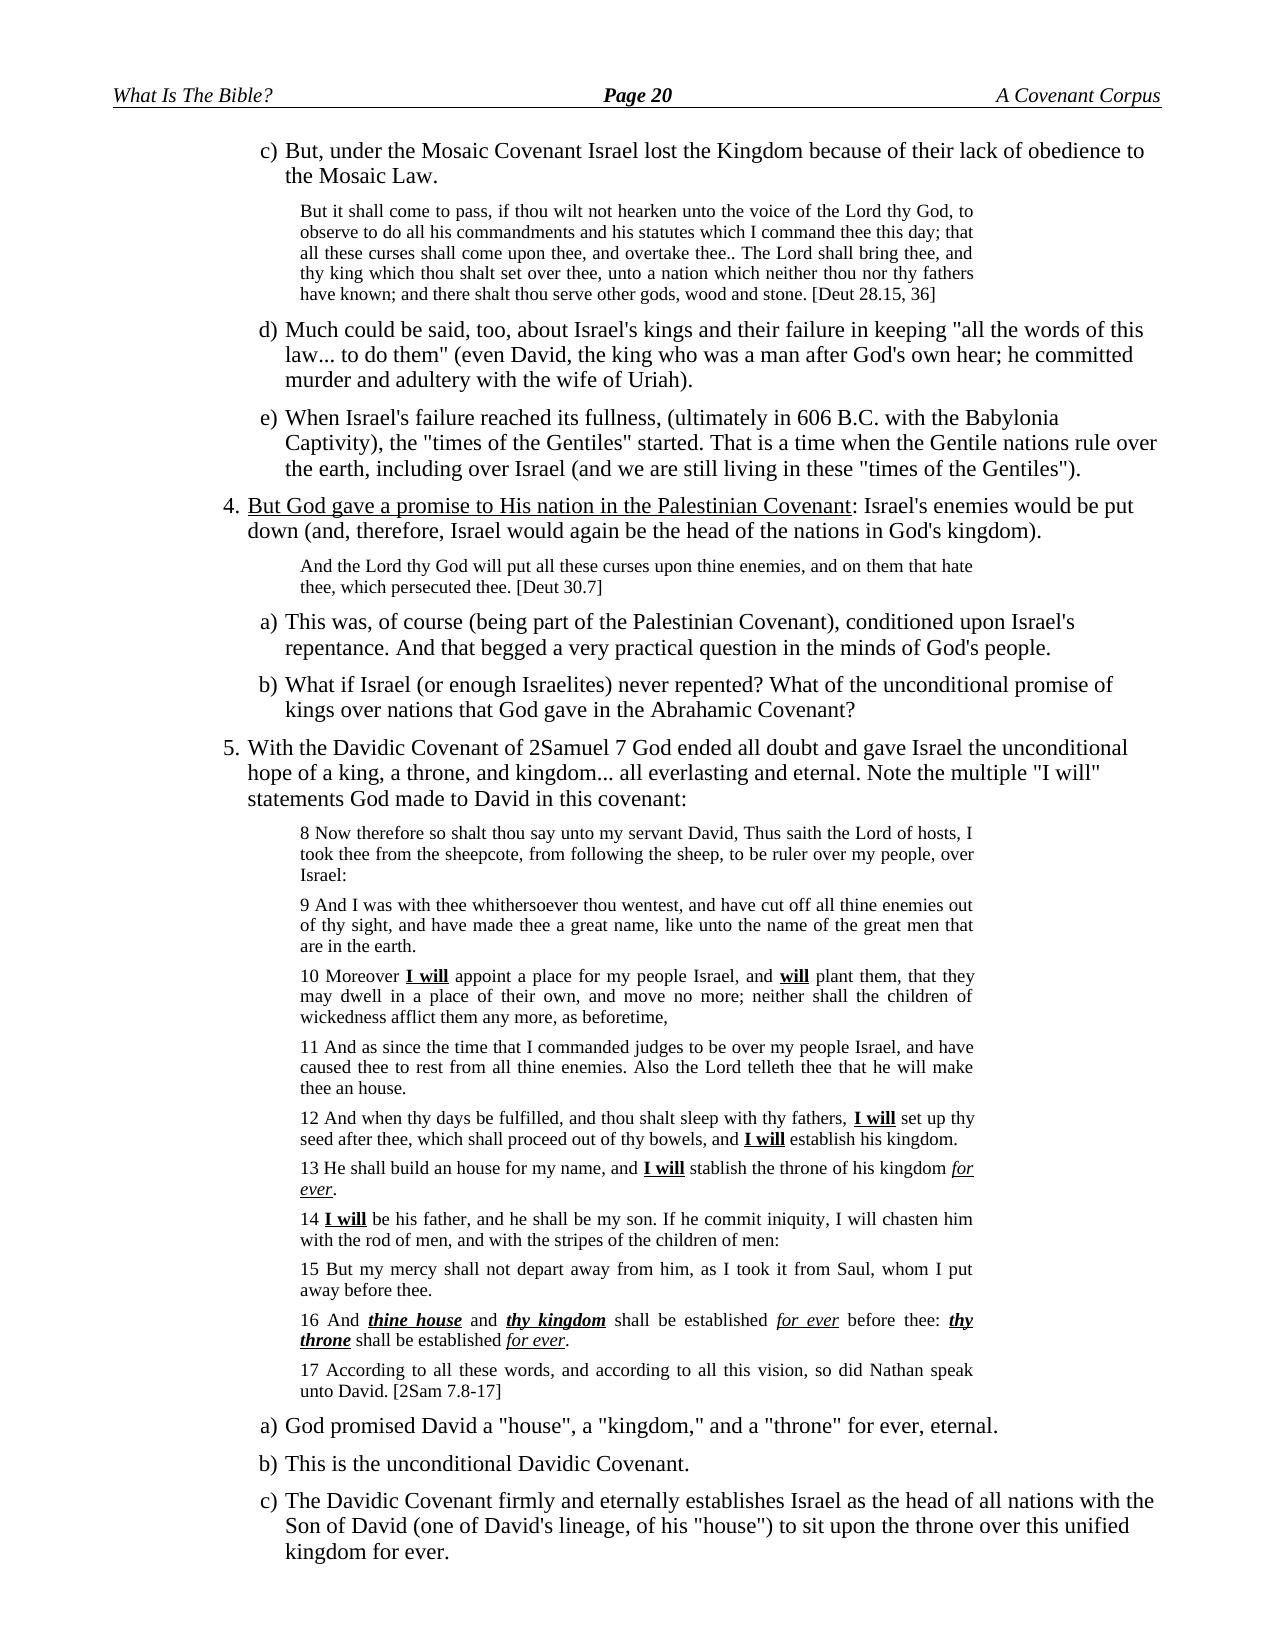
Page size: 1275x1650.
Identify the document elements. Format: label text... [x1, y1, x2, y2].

text 11 And as since the time that I commanded judges to be over my people Israel, and have caused thee to rest from all thine enemies. Also the Lord telleth thee that he will make thee an house. [300, 1037, 975, 1099]
list But God gave a promise to His nation in the Palestinian Covenant: Israel's enemies would be put down (and, therefore, Israel would again be the head of the nations in God's kingdom). [187, 493, 1162, 544]
text 15 But my mercy shall not depart away from him, as I took it from Saul, whom I put away before thee. [300, 1259, 975, 1300]
text 8 Now therefore so shalt thou say unto my servant David, Thus saith the Lord of hosts, I took thee from the sheepcote, from following the sheep, to be ruler over my people, over Israel: [300, 823, 975, 885]
text But it shall come to pass, if thou wilt not hearken unto the voice of the Lord thy God, to observe to do all his commandments and his statutes which I command thee this day; that all these curses shall come upon thee, and overtake thee.. The Lord shall bring thee, and thy king which thou shalt set over thee, unto a nation which neither thou nor thy fathers have known; and there shalt thou serve other gods, wood and stone. [Deut 28.15, 36] [300, 201, 975, 304]
text 10 Moreover I will appoint a place for my people Israel, and will plant them, that they may dwell in a place of their own, and move no more; neither shall the children of wickedness afflict them any more, as beforetime, [300, 965, 975, 1028]
text 16 And thine house and thy kingdom shall be established for ever before thee: thy throne shall be established for ever. [300, 1309, 975, 1351]
text And the Lord thy God will put all these curses upon thine enemies, and on them that hate thee, which persecuted thee. [Deut 30.7] [300, 556, 975, 597]
list But, under the Mosaic Covenant Israel lost the Kingdom because of their lack of obedience to the Mosaic Law. [225, 138, 1162, 189]
list This is the unconditional Davidic Covenant. [225, 1451, 1162, 1476]
text 12 And when thy days be fulfilled, and thou shalt sleep with thy fathers, I will set up thy seed after thee, which shall proceed out of thy bowels, and I will establish his kingdom. [300, 1108, 975, 1149]
list What if Israel (or enough Israelites) never repented? What of the unconditional promise of kings over nations that God gave in the Abrahamic Covenant? [225, 672, 1162, 723]
list This was, of course (being part of the Palestinian Covenant), conditioned upon Israel's repentance. And that begged a very practical question in the minds of God's people. [225, 609, 1162, 660]
text 9 And I was with thee whithersoever thou wentest, and have cut off all thine enemies out of thy sight, and have made thee a great name, like unto the name of the great men that are in the earth. [300, 894, 975, 956]
text 14 I will be his father, and he shall be my son. If he commit iniquity, I will chasten him with the rod of men, and with the stripes of the children of men: [300, 1208, 975, 1250]
text 17 According to all these words, and according to all this vision, so did Nathan speak unto David. [2Sam 7.8-17] [300, 1360, 975, 1401]
list Much could be said, too, about Israel's kings and their failure in keeping "all the words of this law... to do them" (even David, the king who was a man after God's own hear; he committed murder and adultery with the wife of Uriah). [225, 317, 1162, 393]
list With the Davidic Covenant of 2Samuel 7 God ended all doubt and gave Israel the unconditional hope of a king, a throne, and kingdom... all everlasting and eternal. Note the multiple "I will" statements God made to David in this covenant: [187, 735, 1162, 811]
list The Davidic Covenant firmly and eternally establishes Israel as the head of all nations with the Son of David (one of David's lineage, of his "house") to sit upon the throne over this unified kingdom for ever. [225, 1488, 1162, 1564]
list When Israel's failure reached its fullness, (ultimately in 606 B.C. with the Babylonia Captivity), the "times of the Gentiles" started. That is a time when the Gentile nations rule over the earth, including over Israel (and we are still living in these "times of the Gentiles"). [225, 405, 1162, 481]
text 13 He shall build an house for my name, and I will stablish the throne of his kingdom for ever. [300, 1158, 975, 1199]
list God promised David a "house", a "kingdom," and a "throne" for ever, eternal. [225, 1413, 1162, 1439]
